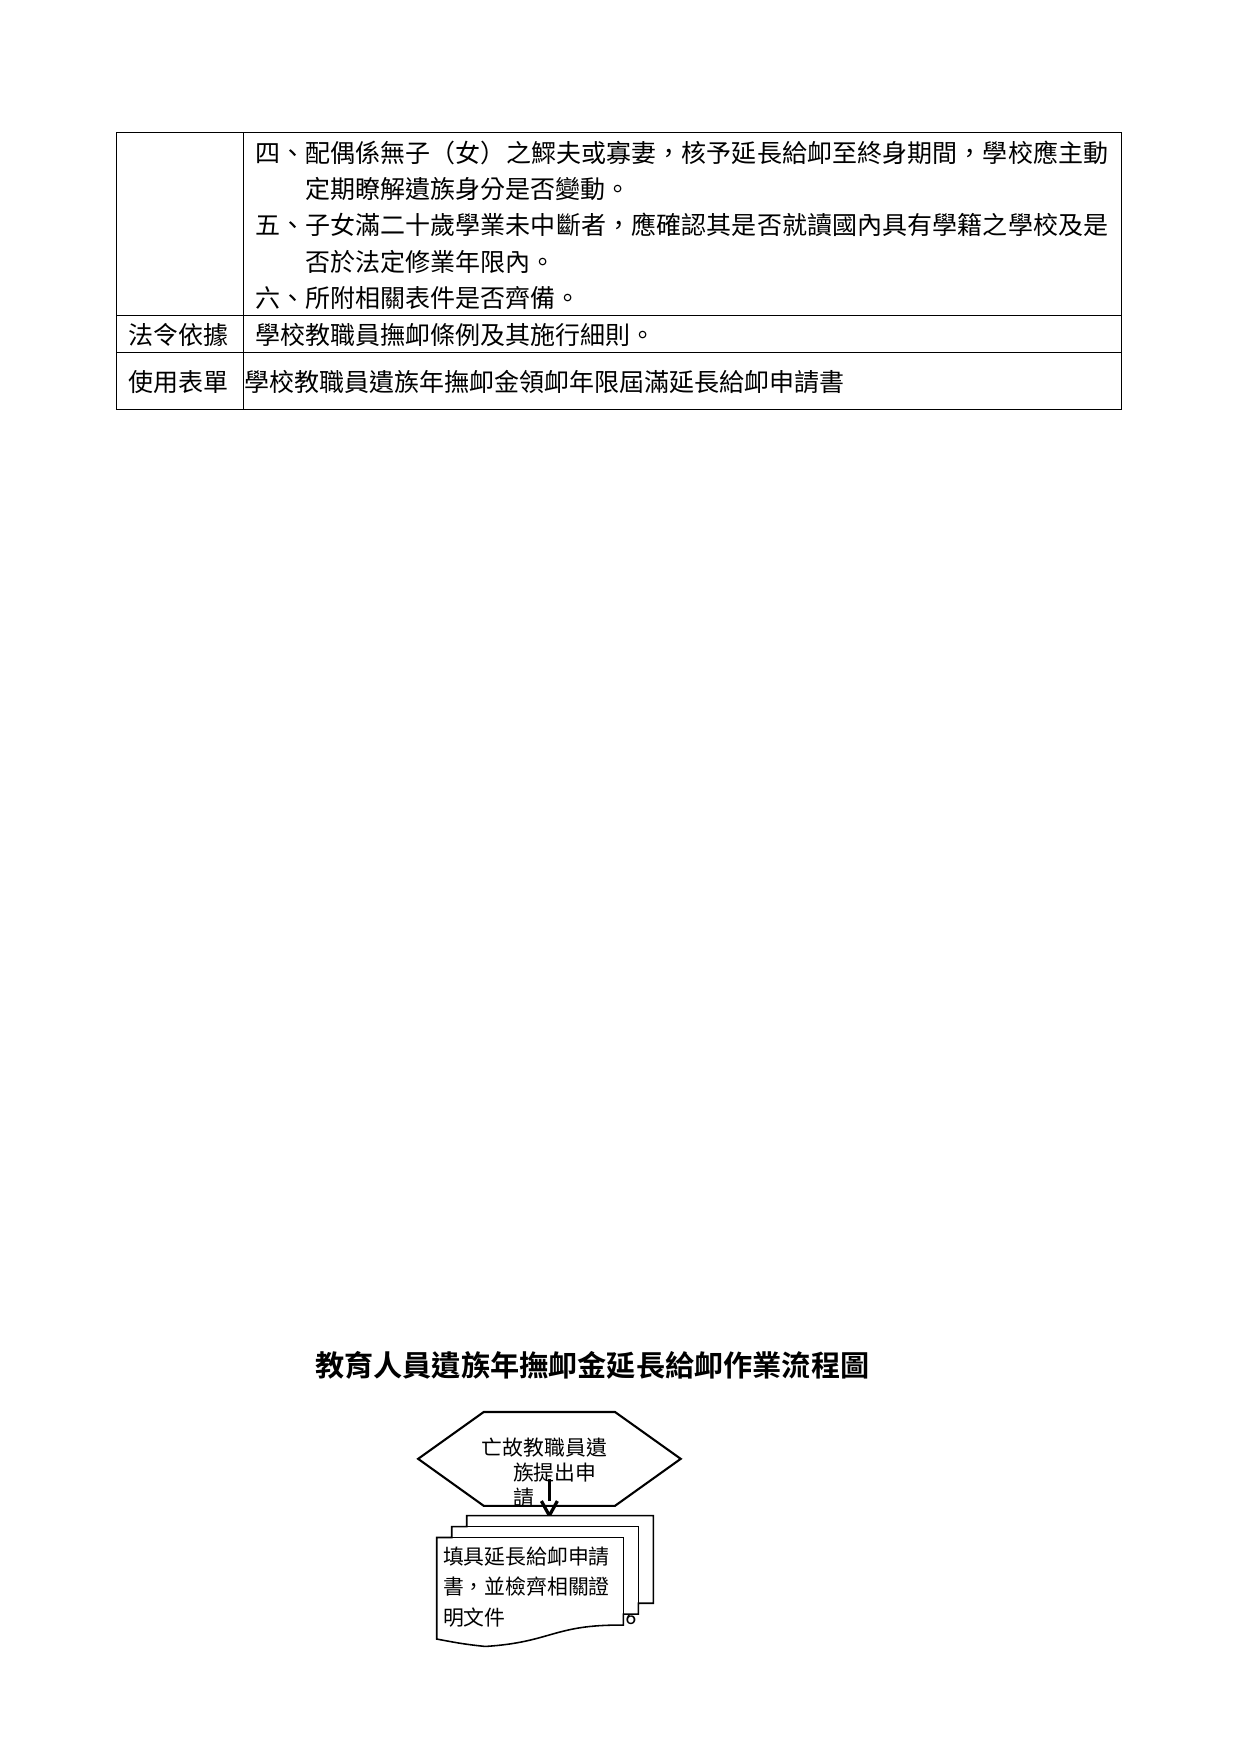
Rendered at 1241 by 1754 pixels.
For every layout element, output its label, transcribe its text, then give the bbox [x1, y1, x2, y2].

table_cell 法令依據 [117, 316, 243, 352]
table_cell 學校教職員遺族年撫卹金領卹年限屆滿延長給卹申請書 [244, 353, 1121, 409]
table_cell 四、配偶係無子（女）之鰥夫或寡妻，核予延長給卹至終身期間，學校應主動定期瞭解遺族身分是否變動。 五、子女滿二十歲學業未中斷者，應確認其是否就讀國內具有學籍之學校及是否於法定修業年限內。 六、所附相關表件是否齊備。 [244, 133, 1121, 314]
table_cell 使用表單 [117, 353, 243, 409]
text 教育人員遺族年撫卹金延長給卹作業流程圖 [62, 1333, 1122, 1385]
text 填具延長給卹申請書，並檢齊相關證明文件 [443, 1540, 619, 1631]
table_cell 學校教職員撫卹條例及其施行細則。 [244, 316, 1121, 352]
table_cell [117, 133, 243, 314]
